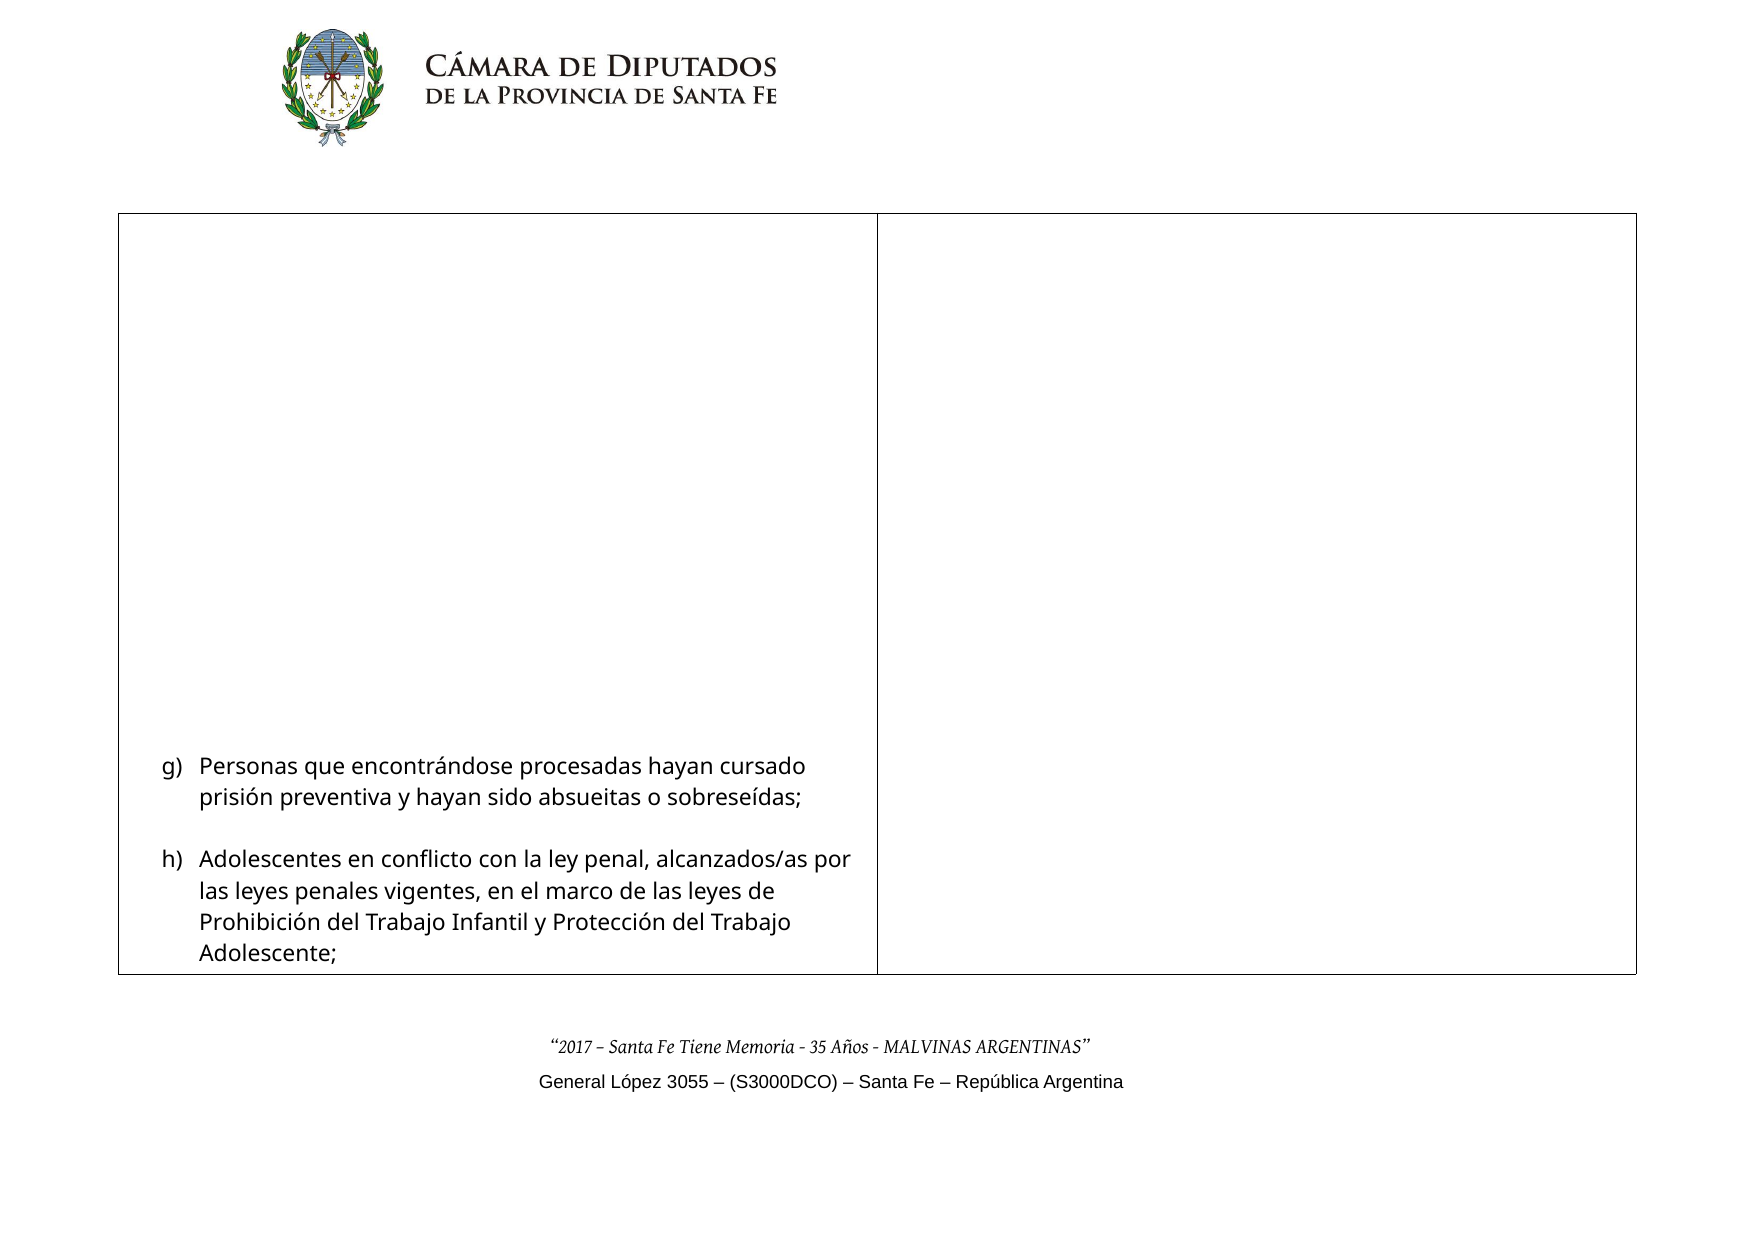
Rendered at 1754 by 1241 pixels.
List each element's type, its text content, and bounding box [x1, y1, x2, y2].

table_cell ARTICULO 3. SUJETOS COMPRENDIDOS. A los efectos de la presente Ley, quedan comprendidas las personas en conflicto con la Ley Penal, que se encuentran en las siguientes situaciones: Personas que se encuentren en Libertad Condicional (Arts. 13 y 53 Código Penal de la Nación -P.N.A.-, yArt. 28 Ley Nacional 24.660); personas en libertad asistida, según el Artículo 54 de la Ley Nacional Nº 24.660 Personas que se encuentren condenadas y cuyas penas se estén cumpliendo bajo el régimen de Prisión Domiciliaria (Art. 10 C.P.A. yArt. 32 Ley Nacional 24.660); Personas que estén cumpliendo penas de ejecución condicional (Art. 26 y ss. del C.P.A); Personas con suspensión del juicio a prueba (Ley 24.316, Arts. 76 ter. y 27 bis C.P.A.); Personas egresadas de unidades penitenciarias con agotamiento de Pena Privativa de la Libertad (Arts. 31 y 172 Ley 24.660); Personas que encontrándose procesadas hayan cursado prisión preventiva y hayan sido absueitas o sobreseídas; Adolescentes en conflicto con la ley penal, alcanzados/as por las leyes penales vigentes, en el marco de las leyes de Prohibición del Trabajo Infantil y Protección del Trabajo Adolescente; Personas mayores de edad que hayan cumplido sanción penal en el marco del derecho penal para adolescentes. [119, 214, 877, 974]
table_cell [878, 214, 1636, 974]
picture [281, 29, 777, 151]
